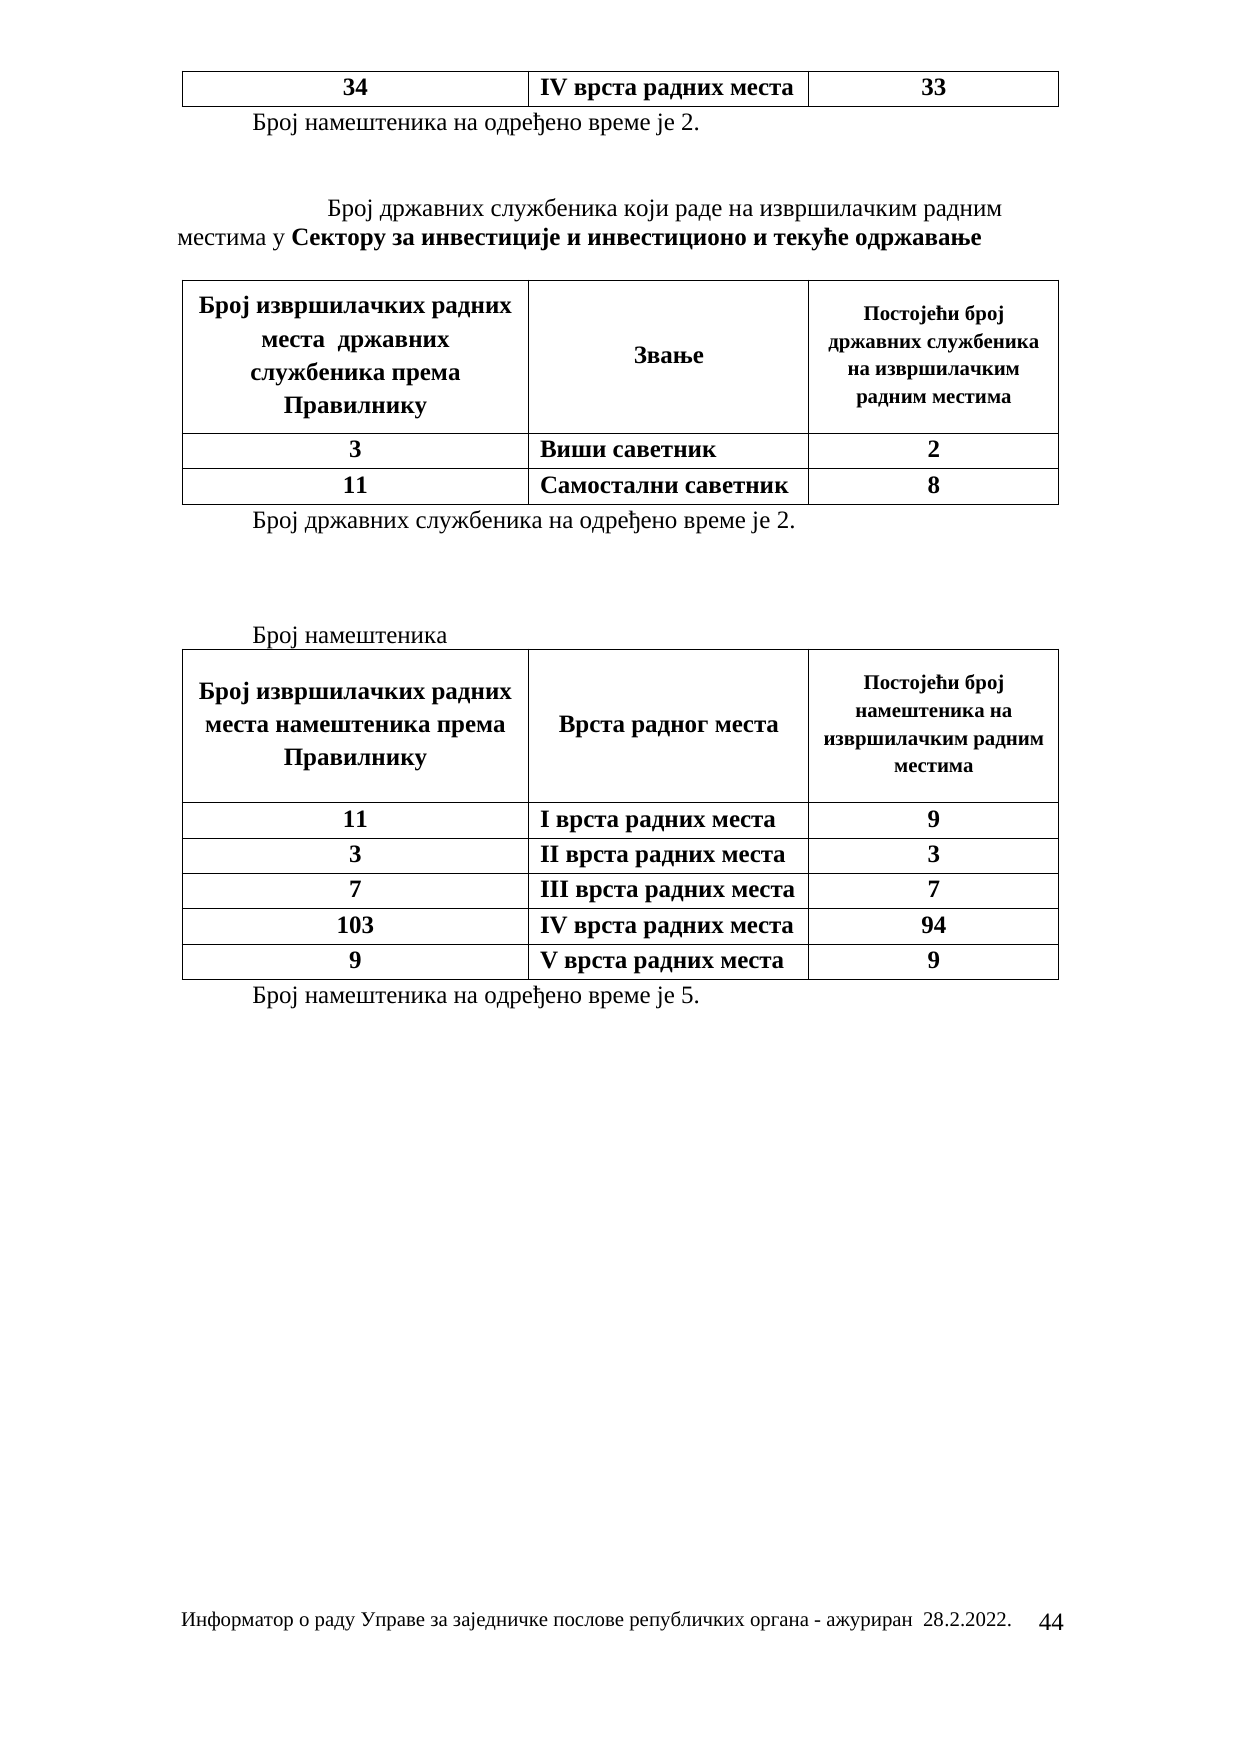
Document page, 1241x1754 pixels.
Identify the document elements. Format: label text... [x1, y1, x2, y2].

table_header Постојећи број намештеника на извршилачким радним местима [809, 650, 1058, 802]
table_cell 94 [809, 909, 1058, 944]
table_cell IV врста радних места [529, 909, 808, 944]
table_cell V врста радних места [529, 945, 808, 979]
text Број намештеника на одређено време је 2. [177, 107, 1063, 136]
text Број намештeника на одређено време је 5. [177, 980, 1063, 1009]
table_header Постојећи број државних службеника на извршилачким радним местима [809, 281, 1058, 433]
table_cell 7 [183, 874, 528, 908]
table_cell 34 [183, 72, 528, 106]
table_header Врста радног места [529, 650, 808, 802]
text Број намештеника [177, 620, 1063, 648]
text Број државних службеника који раде на извршилачким радним местима у Сектору за инвестиције и инвестиционо и текуће одржавање [177, 193, 1063, 251]
table_header Звање [529, 281, 808, 433]
table_cell Виши саветник [529, 434, 808, 468]
text Број државних службеника на одређено време је 2. [177, 505, 1063, 533]
table_cell 11 [183, 469, 528, 504]
table_cell 9 [809, 945, 1058, 979]
table_cell 3 [809, 839, 1058, 873]
table_cell 9 [809, 803, 1058, 837]
table_cell 9 [183, 945, 528, 979]
table_cell 3 [183, 434, 528, 468]
table_header Број извршилачких радних места намештеника према Правилнику [183, 650, 528, 802]
table_cell IV врста радних места [529, 72, 808, 106]
table_cell Самостални саветник [529, 469, 808, 504]
table_cell 3 [183, 839, 528, 873]
table_header Број извршилачких радних места државних службеника према Правилнику [183, 281, 528, 433]
table_cell 103 [183, 909, 528, 944]
table_cell 33 [809, 72, 1058, 106]
table_cell II врста радних места [529, 839, 808, 873]
table_cell 11 [183, 803, 528, 837]
table_cell I врста радних места [529, 803, 808, 837]
table_cell 7 [809, 874, 1058, 908]
table_cell 8 [809, 469, 1058, 504]
table_cell III врста радних места [529, 874, 808, 908]
table_cell 2 [809, 434, 1058, 468]
